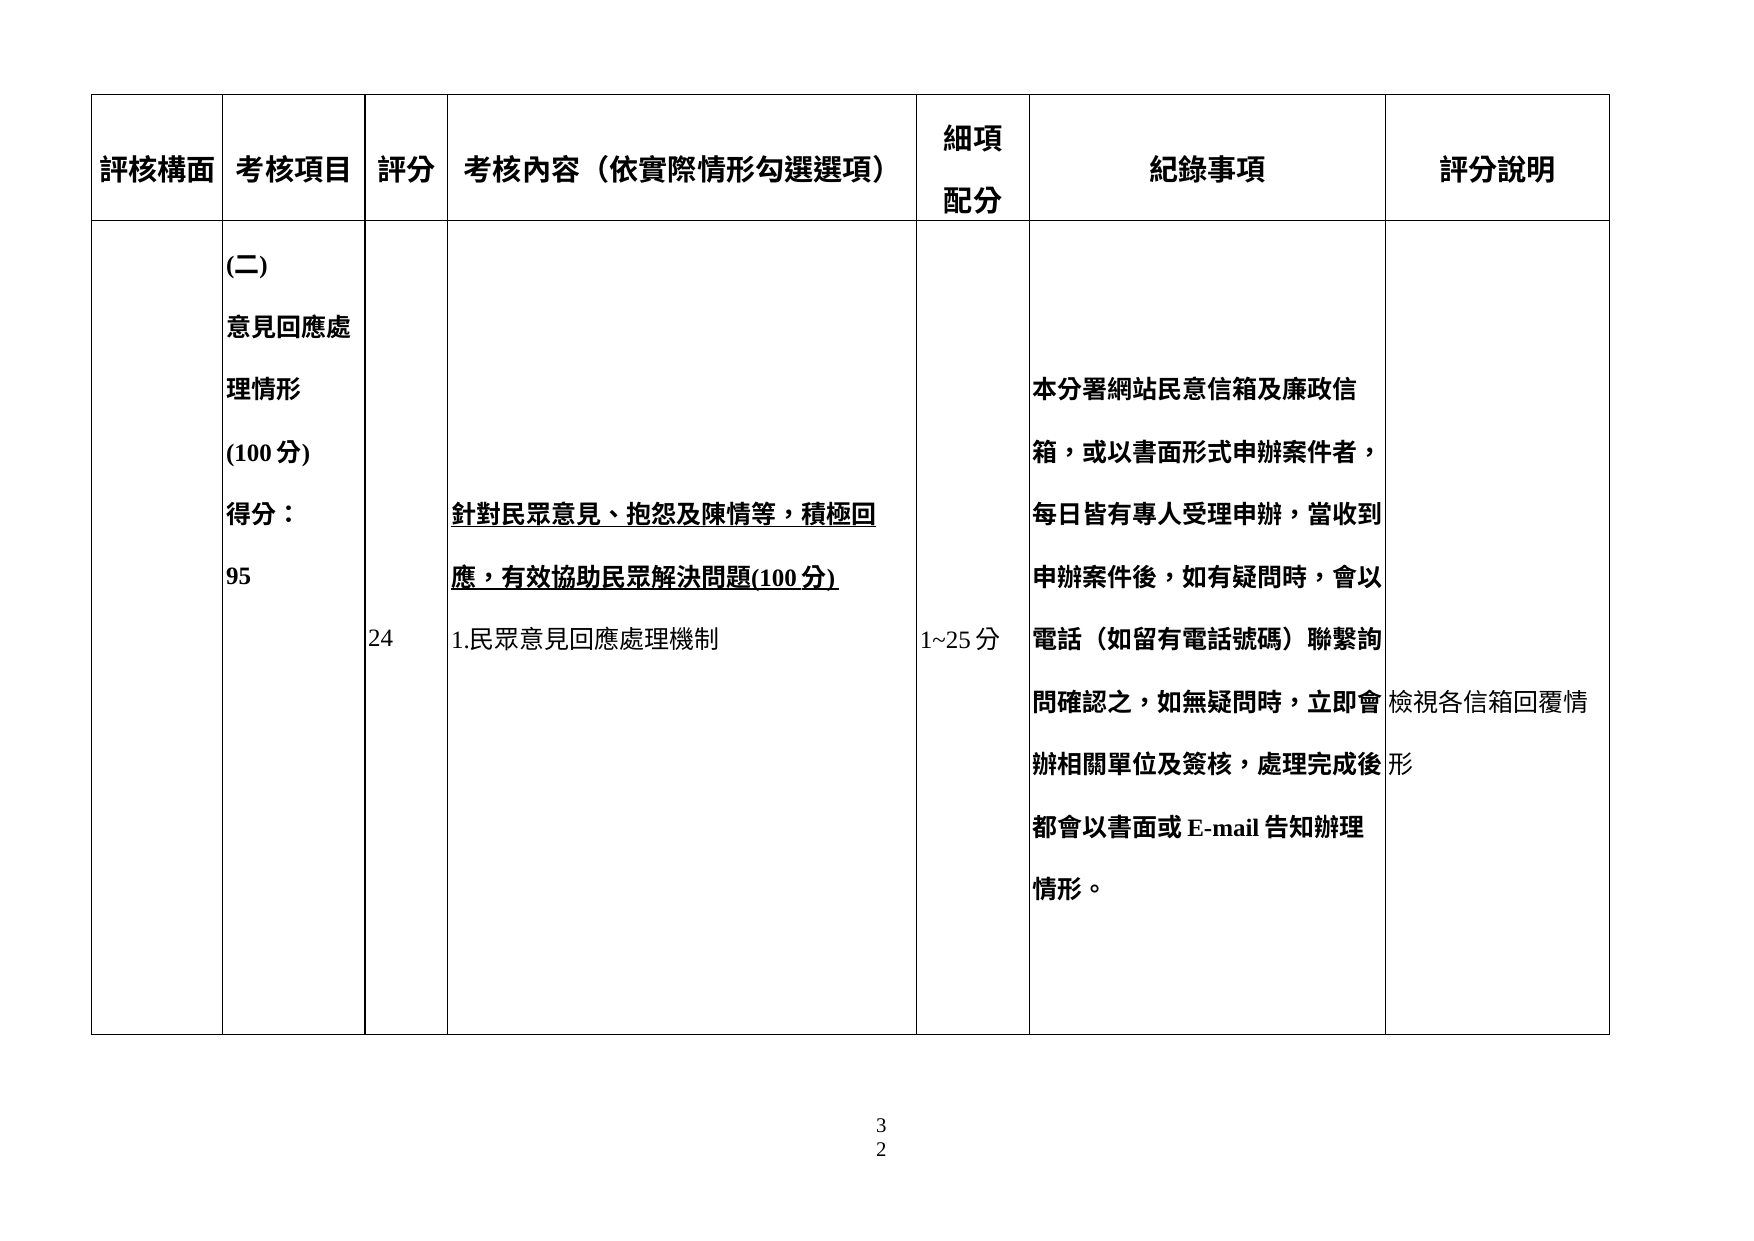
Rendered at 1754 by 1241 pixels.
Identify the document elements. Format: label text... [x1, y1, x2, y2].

table_cell 1~25分 [917, 221, 1029, 1033]
table_header 評核構面 [92, 95, 222, 220]
table_cell 應建立業務標準作業流程及處理時限，維持服務措施處理一致性；確保資訊提供、問題回應或申辦案件處理的正確性，並適時檢討改進流程與作業方式。 申辦業務標準作業流程訂定情形(30分) 應提供申辦業務標準作業流程訂定比率及持續檢討情形。 服務及時性(40分) 重視民眾申辦案件的處理效率，確保於處理時限內完成。 服務人員專業度(30分) 注重服務人員專業度，確保問題回應及 申辦案件處理的正確性。 ■服務人員回應問題正確率達90％以上。 □服務人員回應問題正確率達85％以上。 □服務人員回應問題正確率達80％以上。 □服務人員回應問題正確率達75％以上。 □服務人員回應問題正確率達70％以上。 應提高民眾臨櫃洽公或網站使用的便利性，建置合宜的服務環境，並注重服務人員的禮貌態度；提供民眾易讀、易懂、易用的服務資訊及進度查詢管道，提升服務流程透明度。 服務設施合宜程度(20分) ■除提供「核心設施」外，另備有「一般設施」供民眾使用，且有必要的使用說明與管理，確保設施品質。 □提供「核心設施」供民眾使用，且有必要的使用說明與管理，並定期檢查與充實，確保設施品質。 □提供「核心設施」供民眾使用，且有必要的使用說明與管理，確保設施品質。 網站使用便利性(20分) （1）機關網站應方便瀏覽查詢 （2）提供多元及便利的資訊檢索服務 （3）確保網站內容的正確性及有效連結 服務行為的友善性(30分) ■機關電話禮貌測試結果優良。 （測試分數90分以上） □機關電話禮貌測試結果良好。 （測試分數80分以上） 機關電話禮貌測試結果普通。 （測試分數70分以上） 服務資訊透明度(30分) （1）資訊公開(10分) 主動公開服務相關資訊，如服務項目、業務承辦資訊、相關法規、申辦業務標準作業流程、應備表件、書表範例等。公開資訊應以簡明、易讀易懂及易用之形式呈現，供民眾查閱或運用。 （2）資料開放(10分) 從民眾應用面思考，盤點業務資料，並於結構化及去個資識別化後，採開放格式或應用程式介面方式對外開放，供使用者依需求連結下載及利用，並應定期檢視及更新資料。 （3）案件查詢管道(10分) ■提供現場、電話、網路及其他方式（如APP或QR Code等）。 □提供現場、電話及網路查詢。 □提供現場查詢。 瞭解民眾服務需求，檢討既有服務措施，並運用多元策略，提升服務便捷度(100分) 1.建置單一窗口整合服務 2.減除申辦案件需檢附之書表謄本 3.開發線上申辦或跨平台通用服務 4.其他服務作法 關注服務對象屬性、居住地區差異及數位落差情形，運用多元策略，促進服務可近性(100分) 1.客製化服務 2.專人全程服務 3.主動服務 4.其他服務作法 在不同發展條件下，運用自身優勢或克服劣勢，達成特定服務目標之努力或措施(100分) 突破成長(50分) 機關為完成服務遞送，於考量機關任務、服務對象屬性、資源可運用程度後，積極排除各項不利因素達成服務目標所展現之努力與成效。 優質服務(50分) 機關在其核心業務範疇內，於設定服務目標後，運用多元策略，提出符合機關任務且較現有服務措施具有挑戰性，或符合機關特色且更具吸引力、豐富性之其他服務措施。 機關運用多元管道蒐集機關成員意見(50分) 檢討及改造內部流程，精實作業，減省不必要的審核及行政程序(50分) 機關內部服務精進機制運作情形、創新服務提案情形及採行率(100分) ■機關能否產生源源不絕的創新服務之關鍵所在是組織內部創新機制及運作。 ■機關應詳細說明內部創新提案機制之建立及運作情形，並確保該機制可常態性持續運轉。 洽公環境適切程度（20分） ■民眾對於機關整體洽公環境的滿意度達85％以上。 □民眾對於機關整體洽公環境的滿意度達75％以上。 □民眾對於機關整體洽公環境的滿意度達65％以上。 洽公服務禮儀滿意度（20分） ■民眾對於洽公服務禮儀的滿意度達85％以上。 □民眾對於洽公服務禮儀的滿意度達75％以上。 □民眾對於洽公服務禮儀的滿意度達65％以上。 洽公服務專業性滿意度（20分） ■民眾對於洽公服務專業性的滿意度達85％以上。 □民眾對於洽公服務專業性的滿意度達75％以上。 □民眾對於洽公服務專業性的滿意度達65％以上。 洽公服務措施滿意度（20分） ■民眾對於洽公服務措施的滿意度達85％以上。 □民眾對於洽公服務措施的滿意度達75％以上。 □民眾對於洽公服務措施的滿意度達65％以上。 內部同仁滿意度（20分） ■內部同仁對於機關的滿意度達85％以上。 □內部同仁對於機關的滿意度達75％以上。 □內部同仁對於機關的滿意度達65％以上。 針對民眾意見、抱怨及陳情等，積極回應，有效協助民眾解決問題(100分) 1.民眾意見回應處理機制 2.民眾意見回應處理情形 3.陳情案件處理滿意度調查 4.陳情案件檢討改善情形 開放參與在基礎服務、服務遞送、服務量能及服務評價等構面不同運用方式(50分) 創新性在基礎服務、服務遞送、服務量能及服務評價等構面不同運用方式(50分) [448, 221, 916, 1033]
table_header 評分說明 [1386, 95, 1609, 220]
table_header 考核項目 [223, 95, 364, 220]
table_header 評分 [366, 95, 447, 220]
table_cell 24 [366, 221, 447, 1033]
table_header 細項 配分 [917, 95, 1029, 220]
table_header 考核內容（依實際情形勾選選項） [448, 95, 916, 220]
table_cell (二) 意見回應處理情形 (100分) 得分： 95 [223, 221, 364, 1033]
table_header 紀錄事項 [1030, 95, 1385, 220]
table_cell [92, 221, 222, 1033]
table_cell 檢視各信箱回覆情形 [1386, 221, 1609, 1033]
table_cell 本分署網站民意信箱及廉政信箱，或以書面形式申辦案件者，每日皆有專人受理申辦，當收到申辦案件後，如有疑問時，會以電話（如留有電話號碼）聯繫詢問確認之，如無疑問時，立即會辦相關單位及簽核，處理完成後都會以書面或E-mail告知辦理情形。 [1030, 221, 1385, 1033]
